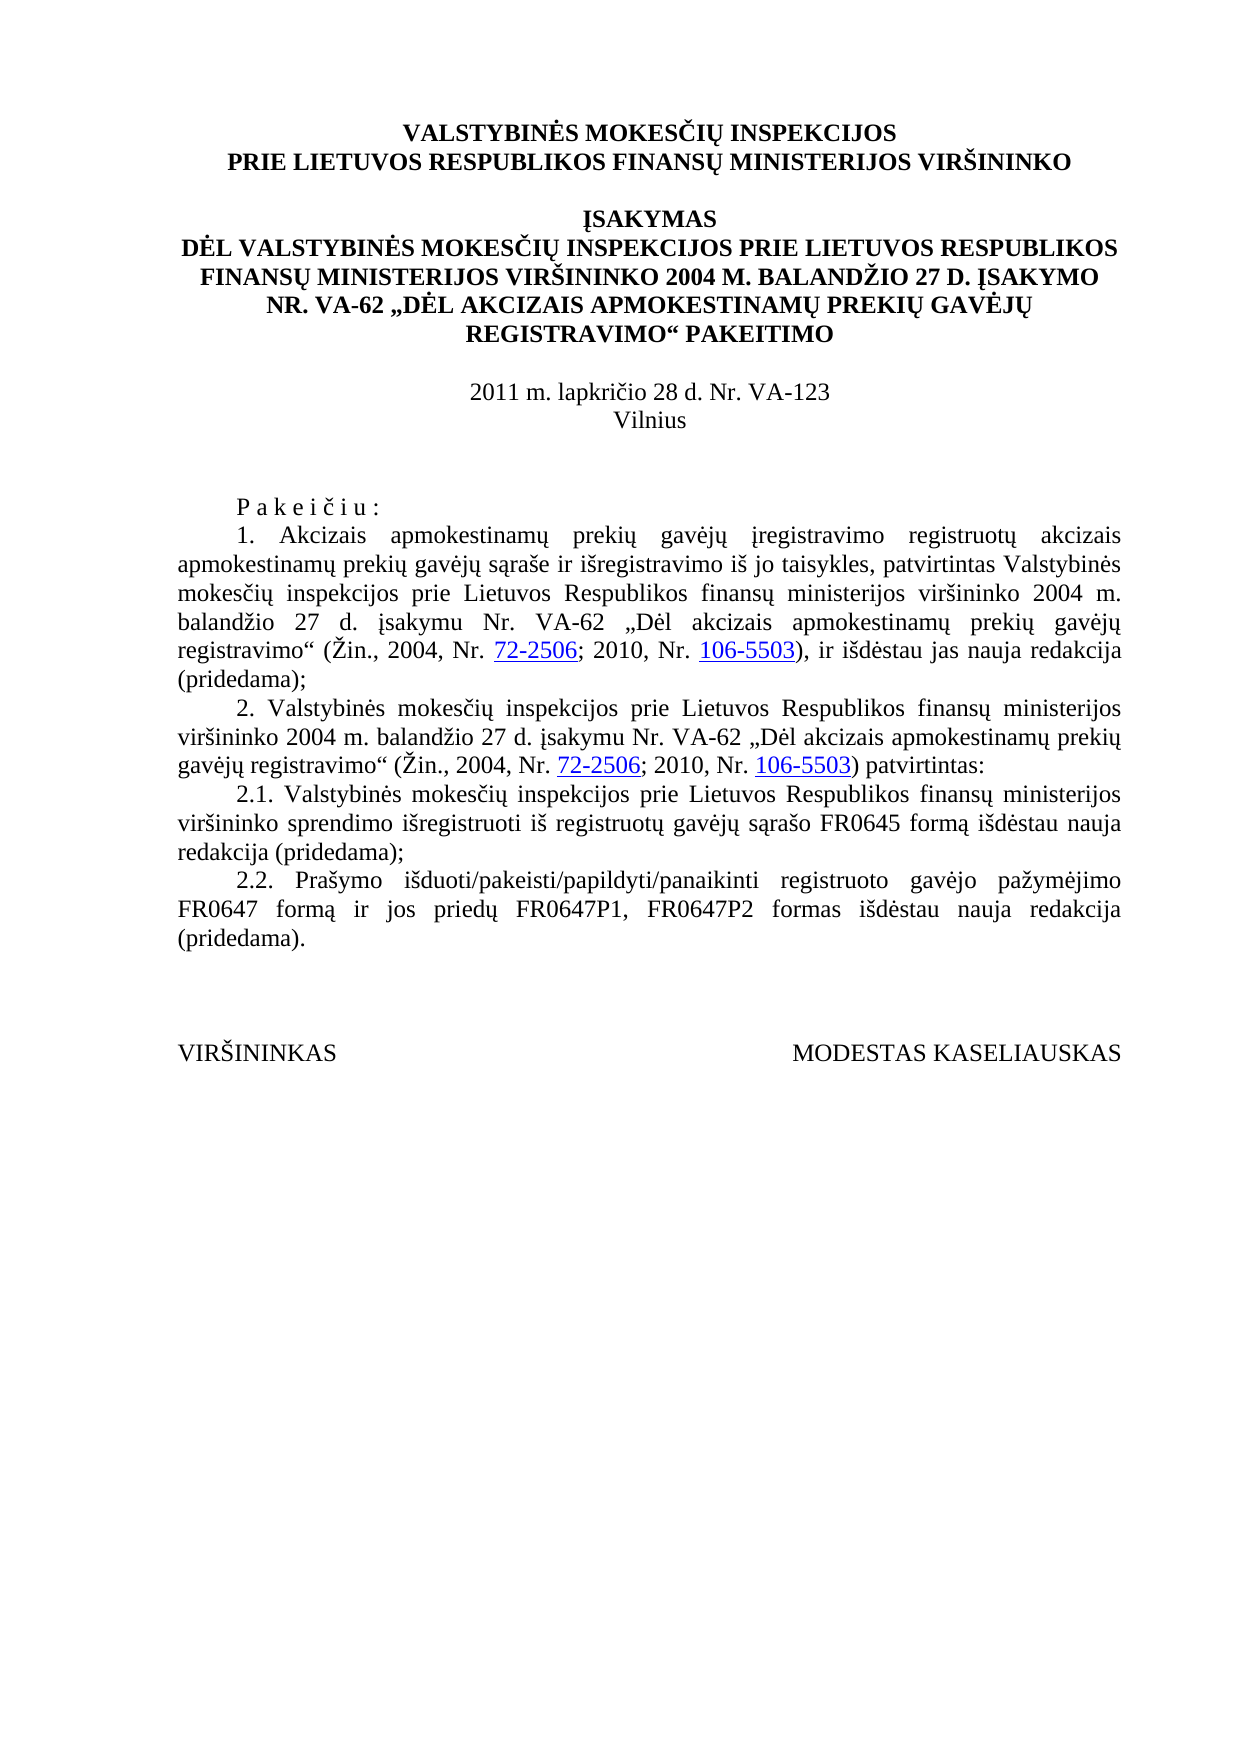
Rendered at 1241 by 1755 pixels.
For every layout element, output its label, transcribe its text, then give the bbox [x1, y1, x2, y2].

text Pakeičiu: [177, 492, 1122, 521]
text VALSTYBINĖS MOKESČIŲ INSPEKCIJOS [177, 118, 1122, 147]
text 1. Akcizais apmokestinamų prekių gavėjų įregistravimo registruotų akcizais apmokestinamų prekių gavėjų sąraše ir išregistravimo iš jo taisykles, patvirtintas Valstybinės mokesčių inspekcijos prie Lietuvos Respublikos finansų ministerijos viršininko 2004 m. balandžio 27 d. įsakymu Nr. VA-62 „Dėl akcizais apmokestinamų prekių gavėjų registravimo“ (Žin., 2004, Nr. 72-2506; 2010, Nr. 106-5503), ir išdėstau jas nauja redakcija (pridedama); [177, 521, 1122, 693]
text ĮSAKYMAS [177, 204, 1122, 233]
text Viršininkas Modestas Kaseliauskas [177, 1038, 1122, 1067]
text PRIE LIETUVOS RESPUBLIKOS FINANSŲ MINISTERIJOS VIRŠININKO [177, 147, 1122, 176]
text 2.2. Prašymo išduoti/pakeisti/papildyti/panaikinti registruoto gavėjo pažymėjimo FR0647 formą ir jos priedų FR0647P1, FR0647P2 formas išdėstau nauja redakcija (pridedama). [177, 866, 1122, 952]
text Vilnius [177, 406, 1122, 434]
text 2. Valstybinės mokesčių inspekcijos prie Lietuvos Respublikos finansų ministerijos viršininko 2004 m. balandžio 27 d. įsakymu Nr. VA-62 „Dėl akcizais apmokestinamų prekių gavėjų registravimo“ (Žin., 2004, Nr. 72-2506; 2010, Nr. 106-5503) patvirtintas: [177, 693, 1122, 779]
text 2011 m. lapkričio 28 d. Nr. VA-123 [177, 377, 1122, 406]
text DĖL VALSTYBINĖS MOKESČIŲ INSPEKCIJOS PRIE LIETUVOS RESPUBLIKOS FINANSŲ MINISTERIJOS VIRŠININKO 2004 M. BALANDŽIO 27 D. ĮSAKYMO NR. VA-62 „DĖL AKCIZAIS APMOKESTINAMŲ PREKIŲ GAVĖJŲ REGISTRAVIMO“ PAKEITIMO [177, 233, 1122, 348]
text 2.1. Valstybinės mokesčių inspekcijos prie Lietuvos Respublikos finansų ministerijos viršininko sprendimo išregistruoti iš registruotų gavėjų sąrašo FR0645 formą išdėstau nauja redakcija (pridedama); [177, 779, 1122, 866]
